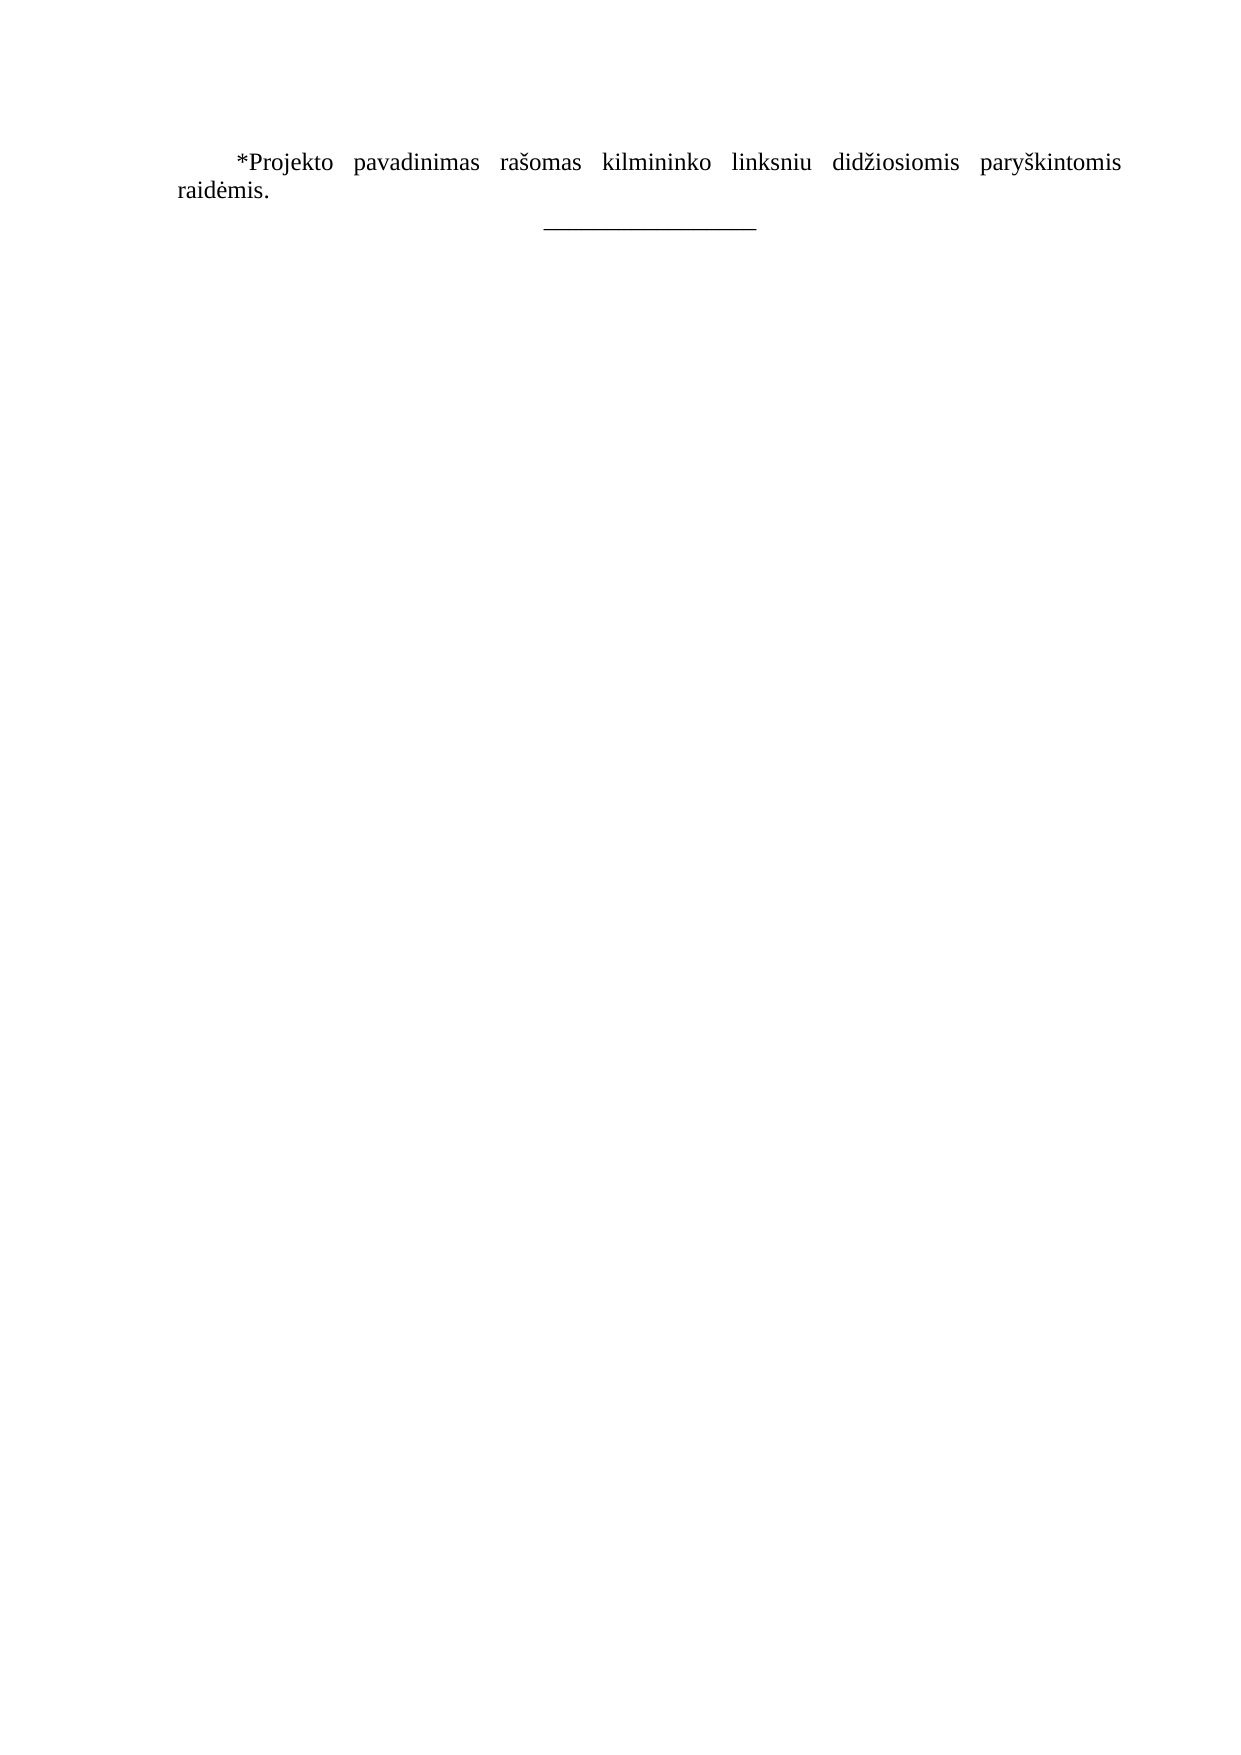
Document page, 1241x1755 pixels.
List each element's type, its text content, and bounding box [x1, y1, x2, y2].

text _________________ [177, 204, 1122, 233]
text *Projekto pavadinimas rašomas kilmininko linksniu didžiosiomis paryškintomis raidėmis. [177, 147, 1122, 204]
